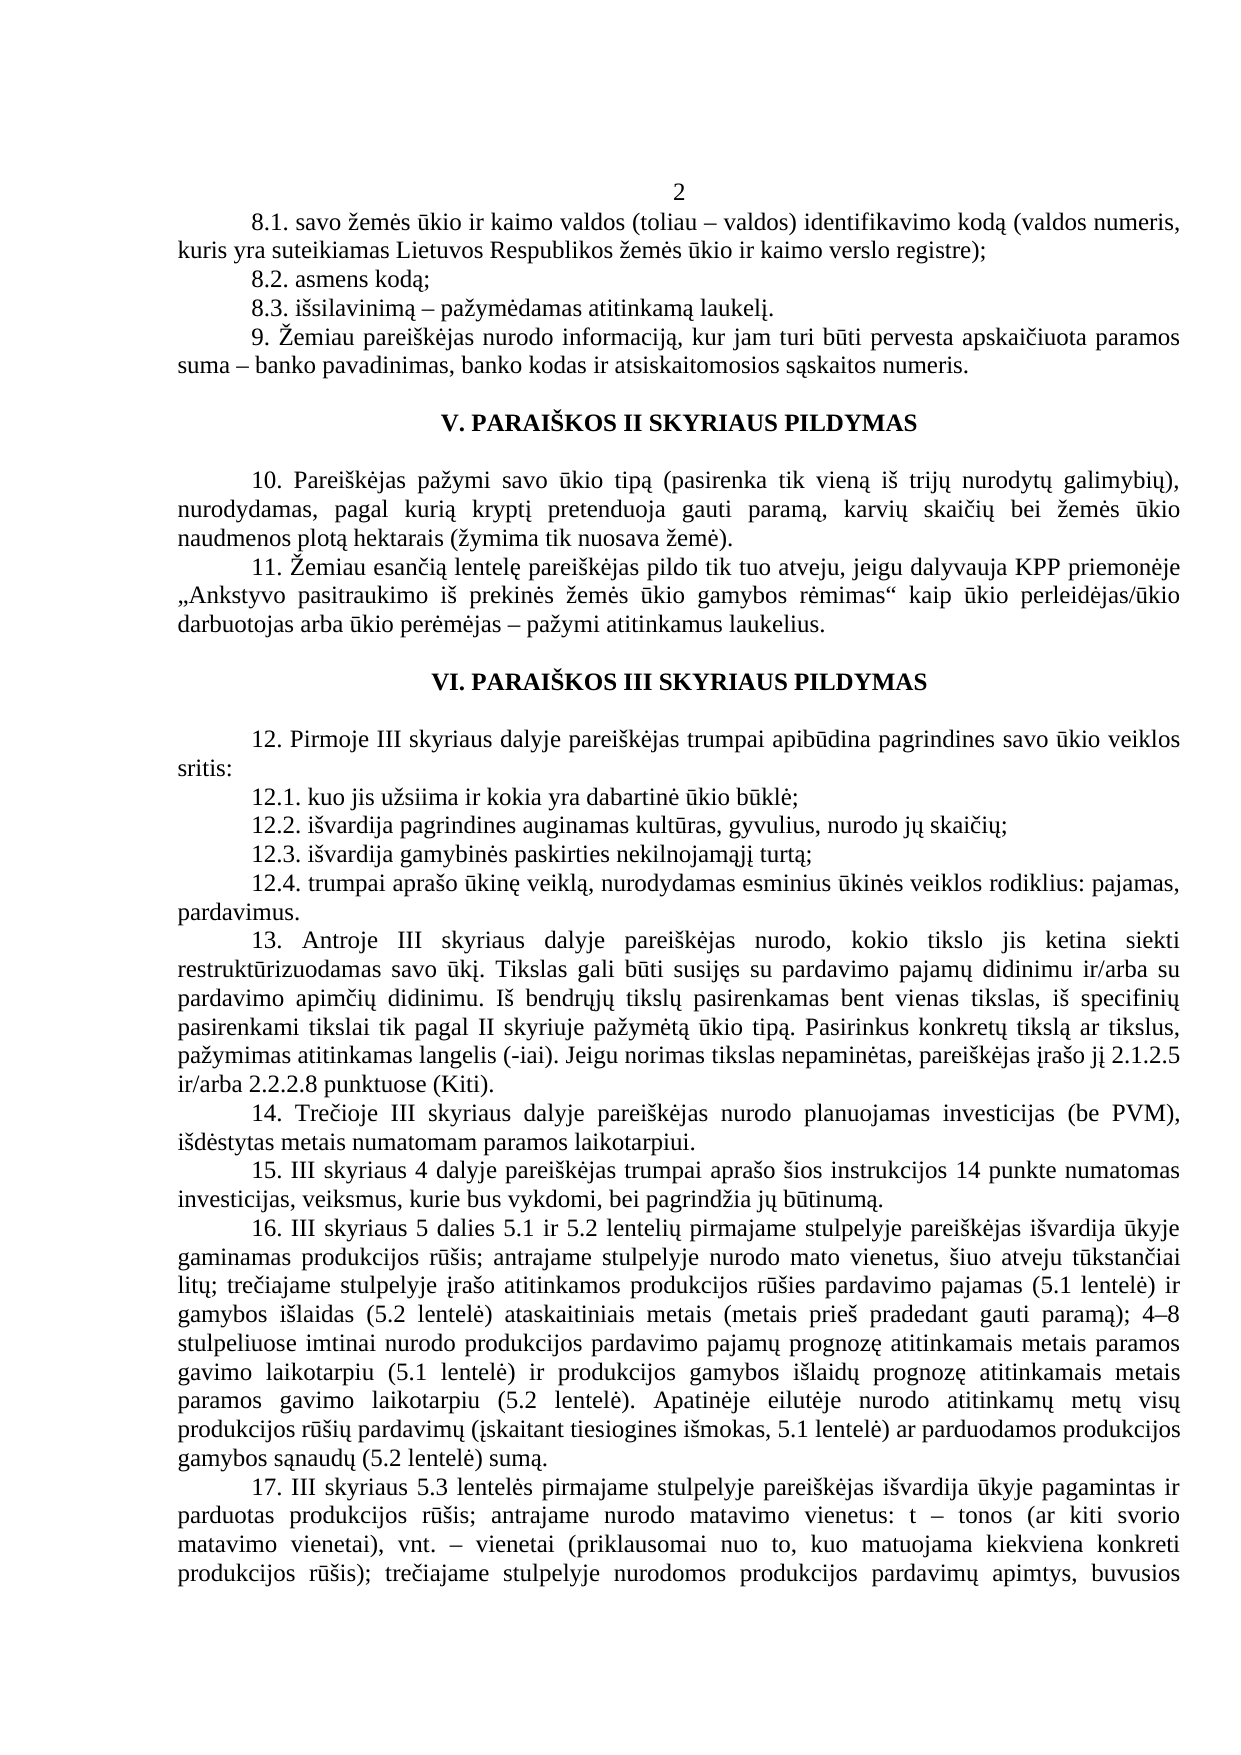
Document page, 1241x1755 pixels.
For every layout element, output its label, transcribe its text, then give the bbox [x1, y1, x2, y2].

text 15. III skyriaus 4 dalyje pareiškėjas trumpai aprašo šios instrukcijos 14 punkte numatomas investicijas, veiksmus, kurie bus vykdomi, bei pagrindžia jų būtinumą. [177, 1155, 1181, 1213]
text VI. PARAIŠKOS III SKYRIAUS PILDYMAS [177, 667, 1181, 695]
text 12.4. trumpai aprašo ūkinę veiklą, nurodydamas esminius ūkinės veiklos rodiklius: pajamas, pardavimus. [177, 868, 1181, 925]
text 10. Pareiškėjas pažymi savo ūkio tipą (pasirenka tik vieną iš trijų nurodytų galimybių), nurodydamas, pagal kurią kryptį pretenduoja gauti paramą, karvių skaičių bei žemės ūkio naudmenos plotą hektarais (žymima tik nuosava žemė). [177, 465, 1181, 552]
text 12.2. išvardija pagrindines auginamas kultūras, gyvulius, nurodo jų skaičių; [177, 810, 1181, 839]
text V. PARAIŠKOS II SKYRIAUS PILDYMAS [177, 408, 1181, 437]
text 8.2. asmens kodą; [177, 264, 1181, 293]
text 17. III skyriaus 5.3 lentelės pirmajame stulpelyje pareiškėjas išvardija ūkyje pagamintas ir parduotas produkcijos rūšis; antrajame nurodo matavimo vienetus: t – tonos (ar kiti svorio matavimo vienetai), vnt. – vienetai (priklausomai nuo to, kuo matuojama kiekviena konkreti produkcijos rūšis); trečiajame stulpelyje nurodomos produkcijos pardavimų apimtys, buvusios [177, 1472, 1181, 1587]
text 14. Trečioje III skyriaus dalyje pareiškėjas nurodo planuojamas investicijas (be PVM), išdėstytas metais numatomam paramos laikotarpiui. [177, 1098, 1181, 1155]
text 13. Antroje III skyriaus dalyje pareiškėjas nurodo, kokio tikslo jis ketina siekti restruktūrizuodamas savo ūkį. Tikslas gali būti susijęs su pardavimo pajamų didinimu ir/arba su pardavimo apimčių didinimu. Iš bendrųjų tikslų pasirenkamas bent vienas tikslas, iš specifinių pasirenkami tikslai tik pagal II skyriuje pažymėtą ūkio tipą. Pasirinkus konkretų tikslą ar tikslus, pažymimas atitinkamas langelis (-iai). Jeigu norimas tikslas nepaminėtas, pareiškėjas įrašo jį 2.1.2.5 ir/arba 2.2.2.8 punktuose (Kiti). [177, 925, 1181, 1098]
text 8.3. išsilavinimą – pažymėdamas atitinkamą laukelį. [177, 293, 1181, 322]
text 16. III skyriaus 5 dalies 5.1 ir 5.2 lentelių pirmajame stulpelyje pareiškėjas išvardija ūkyje gaminamas produkcijos rūšis; antrajame stulpelyje nurodo mato vienetus, šiuo atveju tūkstančiai litų; trečiajame stulpelyje įrašo atitinkamos produkcijos rūšies pardavimo pajamas (5.1 lentelė) ir gamybos išlaidas (5.2 lentelė) ataskaitiniais metais (metais prieš pradedant gauti paramą); 4–8 stulpeliuose imtinai nurodo produkcijos pardavimo pajamų prognozę atitinkamais metais paramos gavimo laikotarpiu (5.1 lentelė) ir produkcijos gamybos išlaidų prognozę atitinkamais metais paramos gavimo laikotarpiu (5.2 lentelė). Apatinėje eilutėje nurodo atitinkamų metų visų produkcijos rūšių pardavimų (įskaitant tiesiogines išmokas, 5.1 lentelė) ar parduodamos produkcijos gamybos sąnaudų (5.2 lentelė) sumą. [177, 1213, 1181, 1472]
text 12.3. išvardija gamybinės paskirties nekilnojamąjį turtą; [177, 839, 1181, 868]
text 12.1. kuo jis užsiima ir kokia yra dabartinė ūkio būklė; [177, 782, 1181, 810]
text 8.1. savo žemės ūkio ir kaimo valdos (toliau – valdos) identifikavimo kodą (valdos numeris, kuris yra suteikiamas Lietuvos Respublikos žemės ūkio ir kaimo verslo registre); [177, 207, 1181, 264]
text 12. Pirmoje III skyriaus dalyje pareiškėjas trumpai apibūdina pagrindines savo ūkio veiklos sritis: [177, 724, 1181, 782]
text 11. Žemiau esančią lentelę pareiškėjas pildo tik tuo atveju, jeigu dalyvauja KPP priemonėje „Ankstyvo pasitraukimo iš prekinės žemės ūkio gamybos rėmimas“ kaip ūkio perleidėjas/ūkio darbuotojas arba ūkio perėmėjas – pažymi atitinkamus laukelius. [177, 552, 1181, 638]
text 9. Žemiau pareiškėjas nurodo informaciją, kur jam turi būti pervesta apskaičiuota paramos suma – banko pavadinimas, banko kodas ir atsiskaitomosios sąskaitos numeris. [177, 322, 1181, 379]
